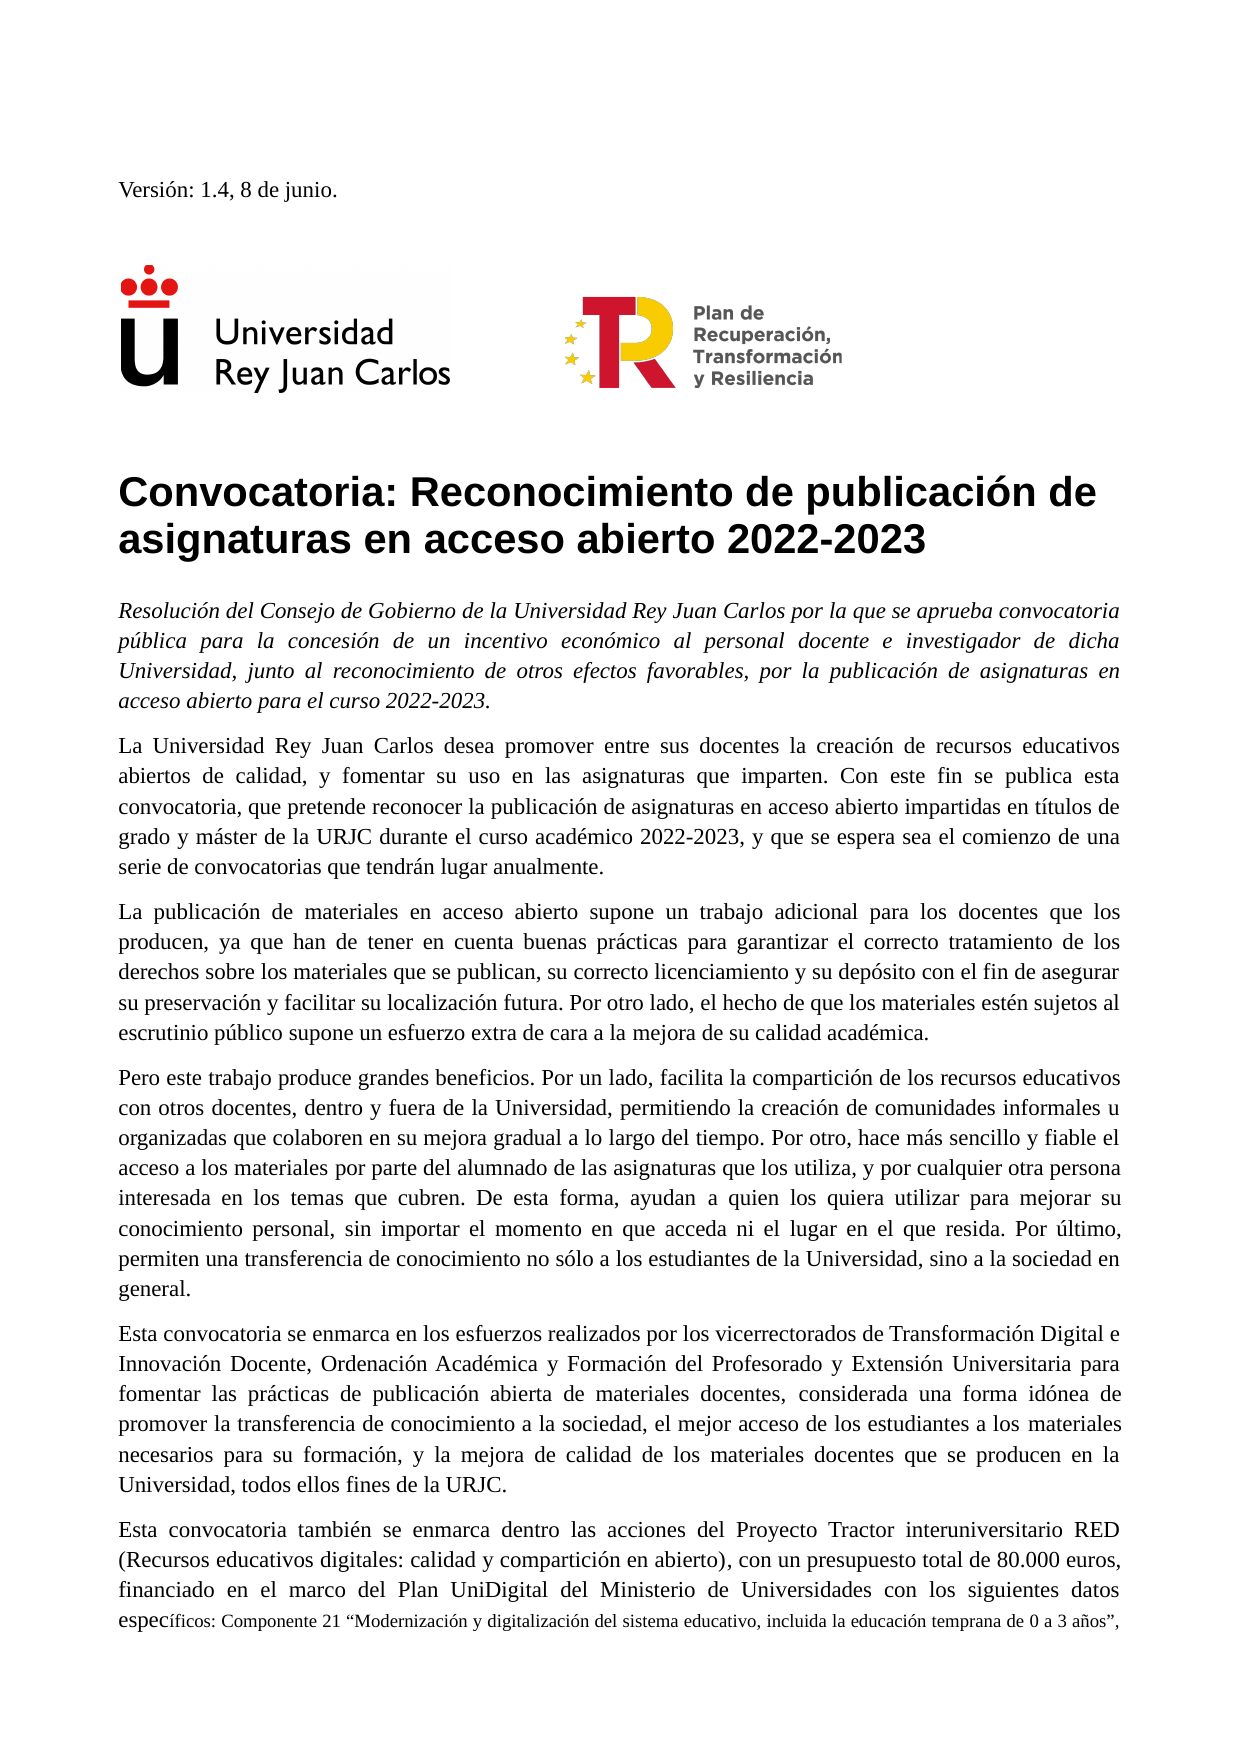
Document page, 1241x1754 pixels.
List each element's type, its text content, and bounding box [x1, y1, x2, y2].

text Versión: 1.4, 8 de junio. [118, 176, 1122, 203]
text Pero este trabajo produce grandes beneficios. Por un lado, facilita la compartición de los recursos educativos con otros docentes, dentro y fuera de la Universidad, permitiendo la creación de comunidades informales u organizadas que colaboren en su mejora gradual a lo largo del tiempo. Por otro, hace más sencillo y fiable el acceso a los materiales por parte del alumnado de las asignaturas que los utiliza, y por cualquier otra persona interesada en los temas que cubren. De esta forma, ayudan a quien los quiera utilizar para mejorar su conocimiento personal, sin importar el momento en que acceda ni el lugar en el que resida. Por último, permiten una transferencia de conocimiento no sólo a los estudiantes de la Universidad, sino a la sociedad en general. [118, 1063, 1122, 1301]
title Convocatoria: Reconocimiento de publicación de asignaturas en acceso abierto 2022-2023 [118, 467, 1122, 563]
text Esta convocatoria también se enmarca dentro las acciones del Proyecto Tractor interuniversitario RED (Recursos educativos digitales: calidad y compartición en abierto), con un presupuesto total de 80.000 euros, financiado en el marco del Plan UniDigital del Ministerio de Universidades con los siguientes datos específicos: Componente 21 “Modernización y digitalización del sistema educativo, incluida la educación temprana de 0 a 3 años”, [118, 1516, 1122, 1633]
text La Universidad Rey Juan Carlos desea promover entre sus docentes la creación de recursos educativos abiertos de calidad, y fomentar su uso en las asignaturas que imparten. Con este fin se publica esta convocatoria, que pretende reconocer la publicación de asignaturas en acceso abierto impartidas en títulos de grado y máster de la URJC durante el curso académico 2022-2023, y que se espera sea el comienzo de una serie de convocatorias que tendrán lugar anualmente. [118, 732, 1122, 879]
picture [121, 265, 450, 393]
text Resolución del Consejo de Gobierno de la Universidad Rey Juan Carlos por la que se aprueba convocatoria pública para la concesión de un incentivo económico al personal docente e investigador de dicha Universidad, junto al reconocimiento de otros efectos favorables, por la publicación de asignaturas en acceso abierto para el curso 2022-2023. [118, 597, 1122, 714]
text La publicación de materiales en acceso abierto supone un trabajo adicional para los docentes que los producen, ya que han de tener en cuenta buenas prácticas para garantizar el correcto tratamiento de los derechos sobre los materiales que se publican, su correcto licenciamiento y su depósito con el fin de asegurar su preservación y facilitar su localización futura. Por otro lado, el hecho de que los materiales estén sujetos al escrutinio público supone un esfuerzo extra de cara a la mejora de su calidad académica. [118, 898, 1122, 1045]
picture [564, 264, 842, 421]
text Esta convocatoria se enmarca en los esfuerzos realizados por los vicerrectorados de Transformación Digital e Innovación Docente, Ordenación Académica y Formación del Profesorado y Extensión Universitaria para fomentar las prácticas de publicación abierta de materiales docentes, considerada una forma idónea de promover la transferencia de conocimiento a la sociedad, el mejor acceso de los estudiantes a los materiales necesarios para su formación, y la mejora de calidad de los materiales docentes que se producen en la Universidad, todos ellos fines de la URJC. [118, 1320, 1122, 1497]
